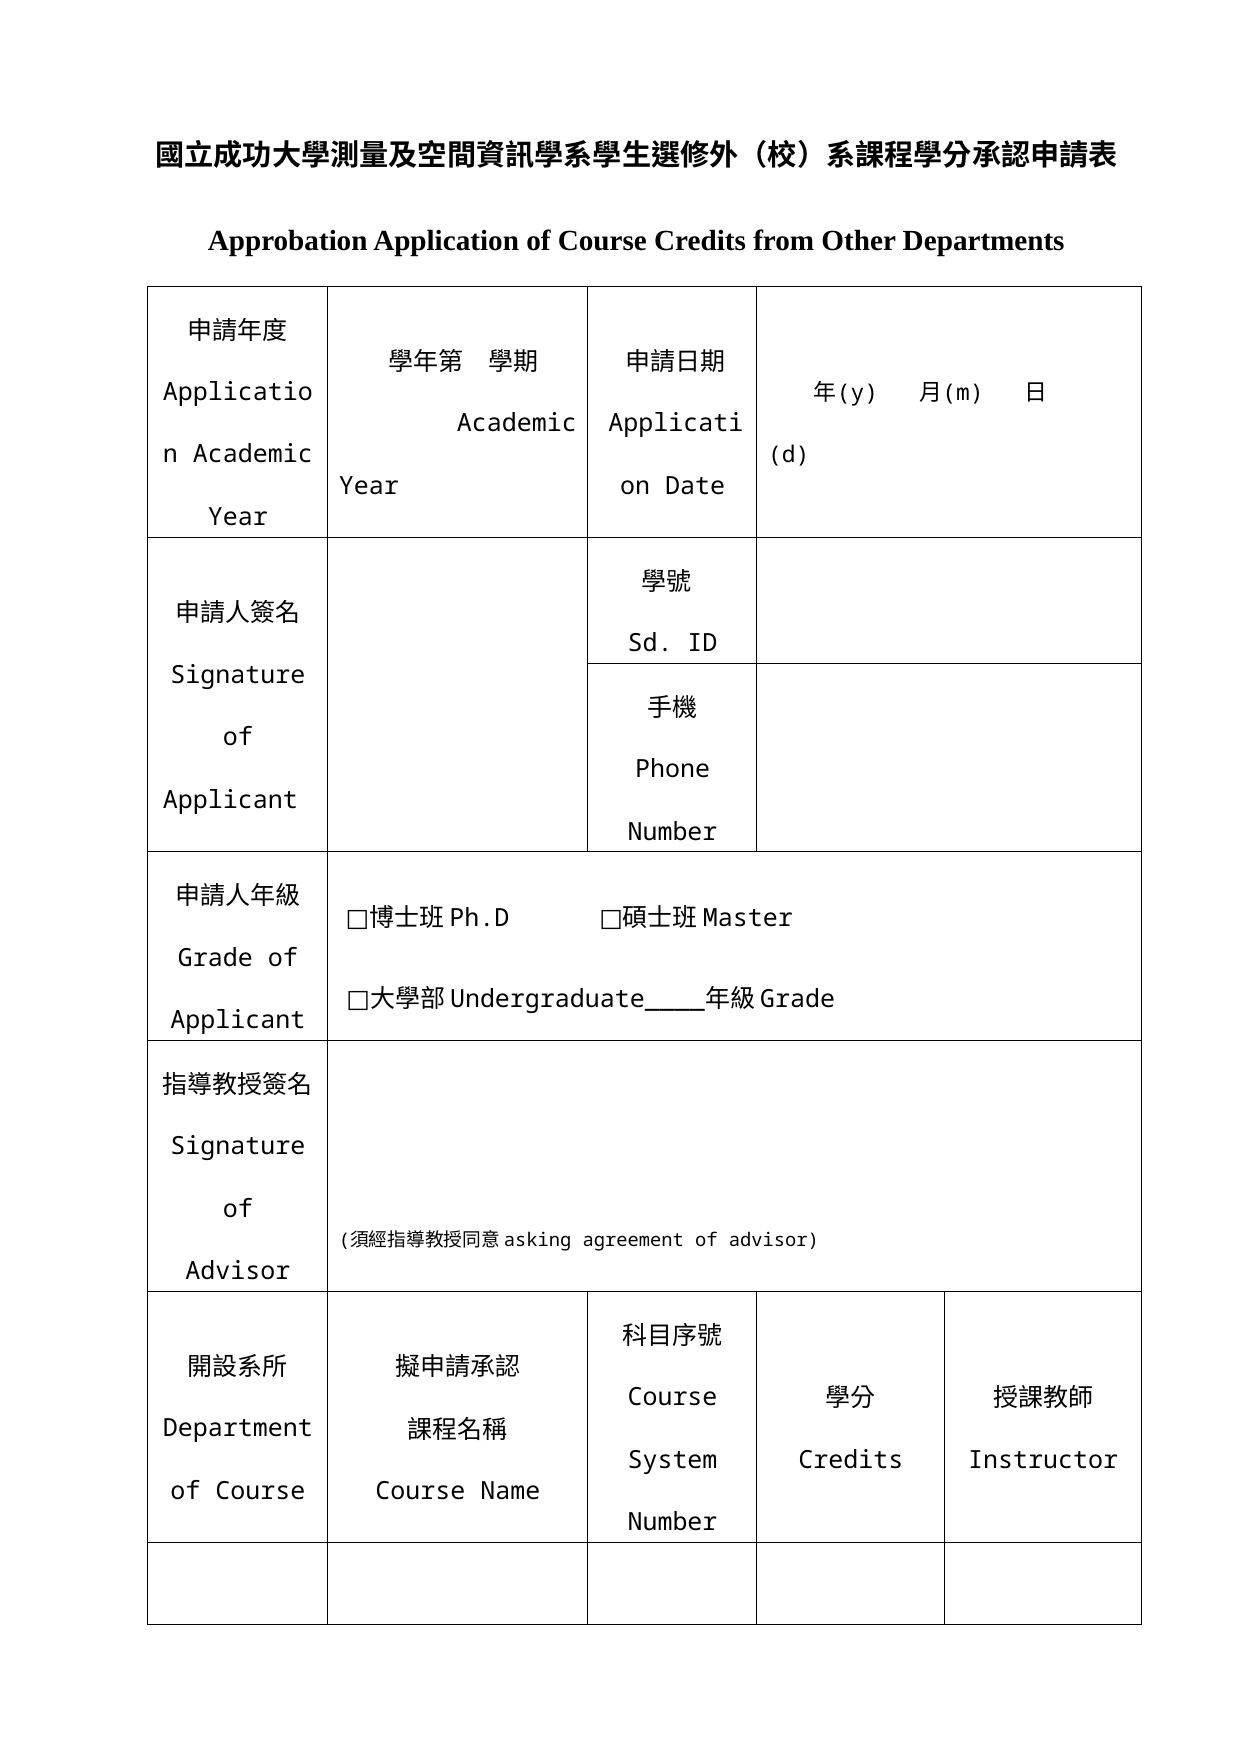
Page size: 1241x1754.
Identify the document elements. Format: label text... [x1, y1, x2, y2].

table_cell [588, 1543, 756, 1624]
table_cell 申請人簽名 Signature of Applicant [148, 538, 327, 851]
table_cell [328, 538, 587, 851]
table_header 申請日期 Application Date [588, 287, 756, 537]
table_cell [757, 664, 1141, 851]
table_header 申請年度 Application Academic Year [148, 287, 327, 537]
table_cell 授課教師 Instructor [945, 1292, 1141, 1542]
table_cell [328, 1543, 587, 1624]
table_cell 擬申請承認 課程名稱 Course Name [328, 1292, 587, 1542]
table_header 年(y) 月(m) 日(d) [757, 287, 1141, 537]
table_header 學年第 學期 Academic Year [328, 287, 587, 537]
table_cell [757, 538, 1141, 663]
table_cell [757, 1543, 944, 1624]
table_cell 科目序號 Course System Number [588, 1292, 756, 1542]
table_cell 手機 Phone Number [588, 664, 756, 851]
text 國立成功大學測量及空間資訊學系學生選修外（校）系課程學分承認申請表 [148, 111, 1125, 173]
text Approbation Application of Course Credits from Other Departments [148, 198, 1125, 261]
table_cell □博士班Ph.D □碩士班Master □大學部Undergraduate____年級Grade [328, 852, 1141, 1040]
table_cell (須經指導教授同意asking agreement of advisor) [328, 1041, 1141, 1291]
table_cell 申請人年級 Grade of Applicant [148, 852, 327, 1040]
table_cell [945, 1543, 1141, 1624]
table_cell 學號 Sd. ID [588, 538, 756, 663]
table_cell 學分 Credits [757, 1292, 944, 1542]
table_cell 指導教授簽名 Signature of Advisor [148, 1041, 327, 1291]
table_cell [148, 1543, 327, 1624]
table_cell 開設系所 Department of Course [148, 1292, 327, 1542]
